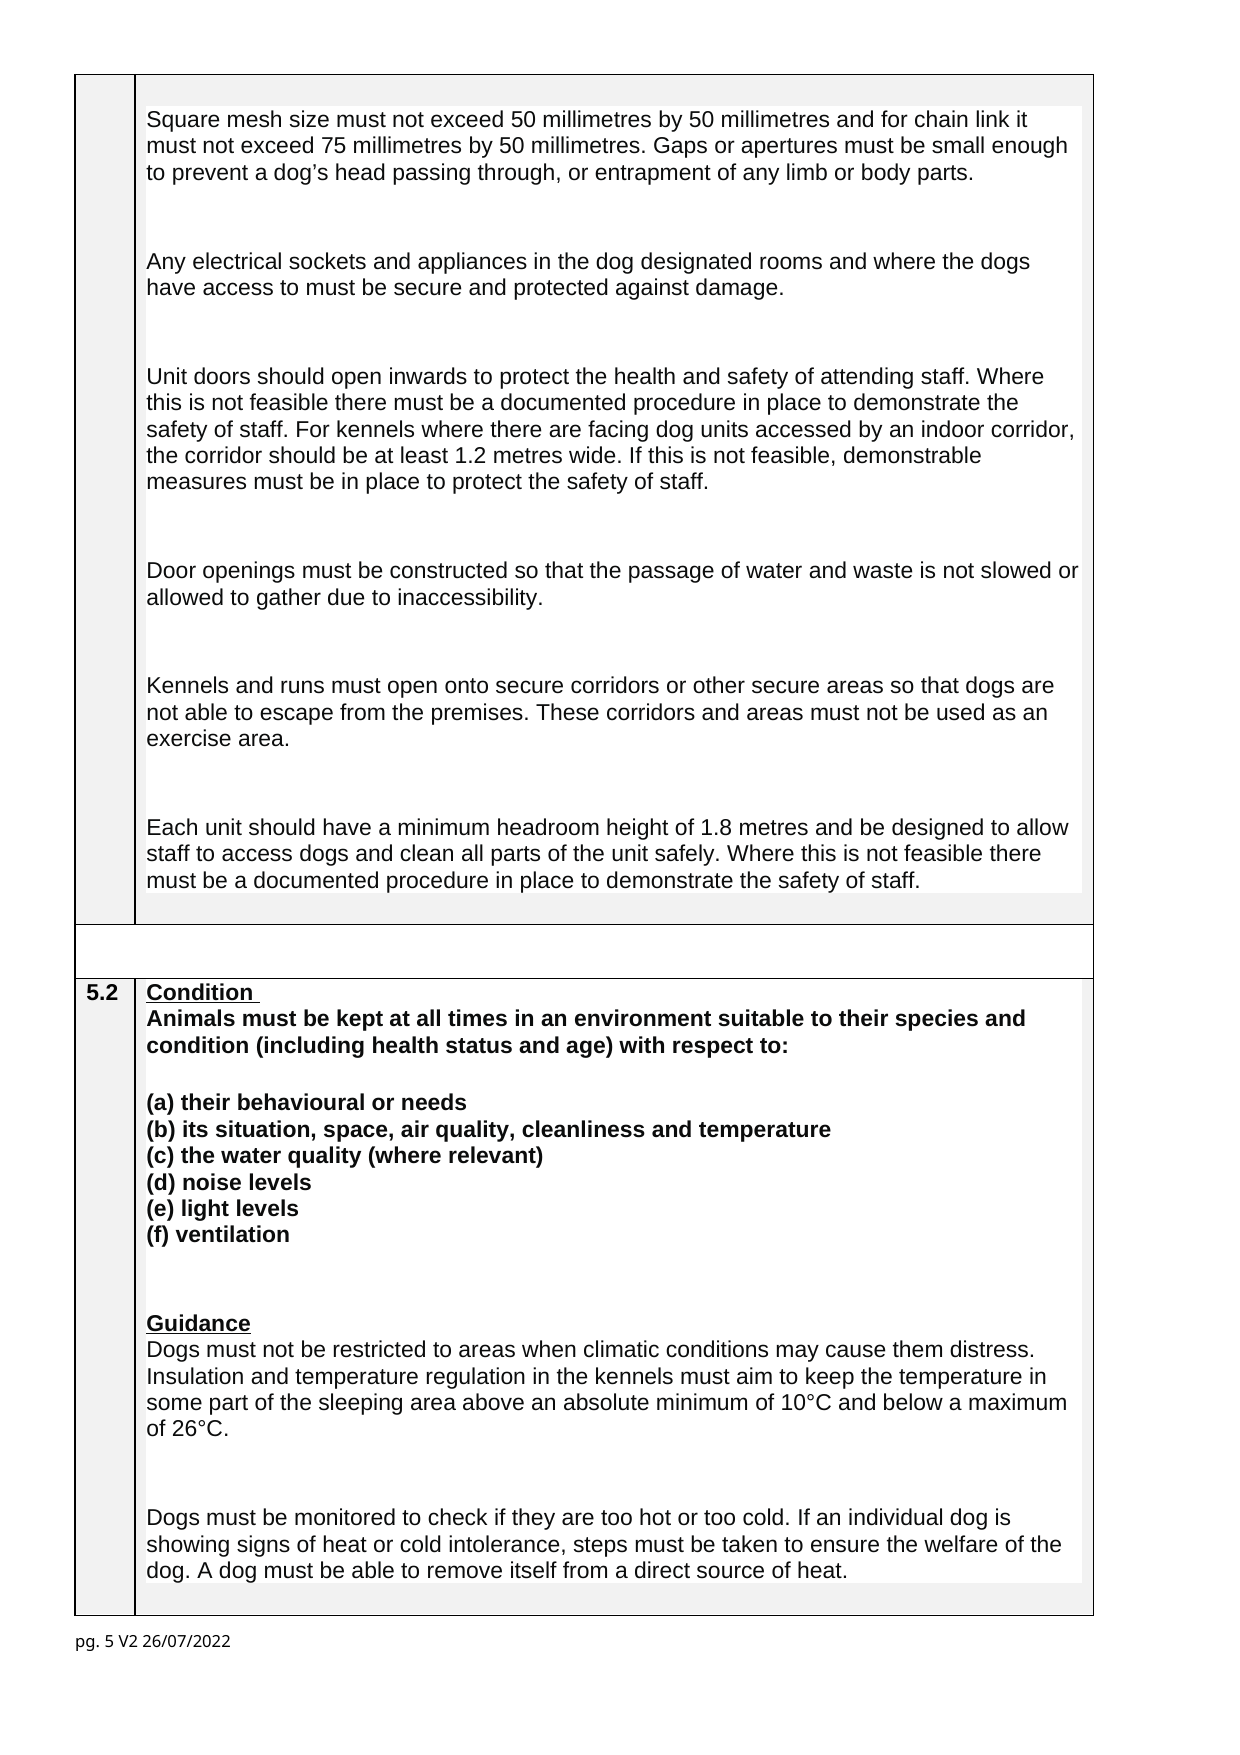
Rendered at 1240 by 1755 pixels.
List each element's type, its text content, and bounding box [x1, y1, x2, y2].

table_header Square mesh size must not exceed 50 millimetres by 50 millimetres and for chain link it must not exceed 75 millimetres by 50 millimetres. Gaps or apertures must be small enough to prevent a dog’s head passing through, or entrapment of any limb or body parts. Any electrical sockets and appliances in the dog designated rooms and where the dogs have access to must be secure and protected against damage. Unit doors should open inwards to protect the health and safety of attending staff. Where this is not feasible there must be a documented procedure in place to demonstrate the safety of staff. For kennels where there are facing dog units accessed by an indoor corridor, the corridor should be at least 1.2 metres wide. If this is not feasible, demonstrable measures must be in place to protect the safety of staff. Door openings must be constructed so that the passage of water and waste is not slowed or allowed to gather due to inaccessibility. Kennels and runs must open onto secure corridors or other secure areas so that dogs are not able to escape from the premises. These corridors and areas must not be used as an exercise area. Each unit should have a minimum headroom height of 1.8 metres and be designed to allow staff to access dogs and clean all parts of the unit safely. Where this is not feasible there must be a documented procedure in place to demonstrate the safety of staff. [136, 75, 1093, 924]
table_cell Condition Animals must be kept at all times in an environment suitable to their species and condition (including health status and age) with respect to: (a) their behavioural or needs (b) its situation, space, air quality, cleanliness and temperature (c) the water quality (where relevant) (d) noise levels (e) light levels (f) ventilation Guidance Dogs must not be restricted to areas when climatic conditions may cause them distress. Insulation and temperature regulation in the kennels must aim to keep the temperature in some part of the sleeping area above an absolute minimum of 10°C and below a maximum of 26°C. Dogs must be monitored to check if they are too hot or too cold. If an individual dog is showing signs of heat or cold intolerance, steps must be taken to ensure the welfare of the dog. A dog must be able to remove itself from a direct source of heat. [136, 979, 1093, 1614]
table_header [76, 75, 134, 924]
table_cell [76, 925, 1093, 978]
table_cell 5.2 [76, 979, 134, 1614]
